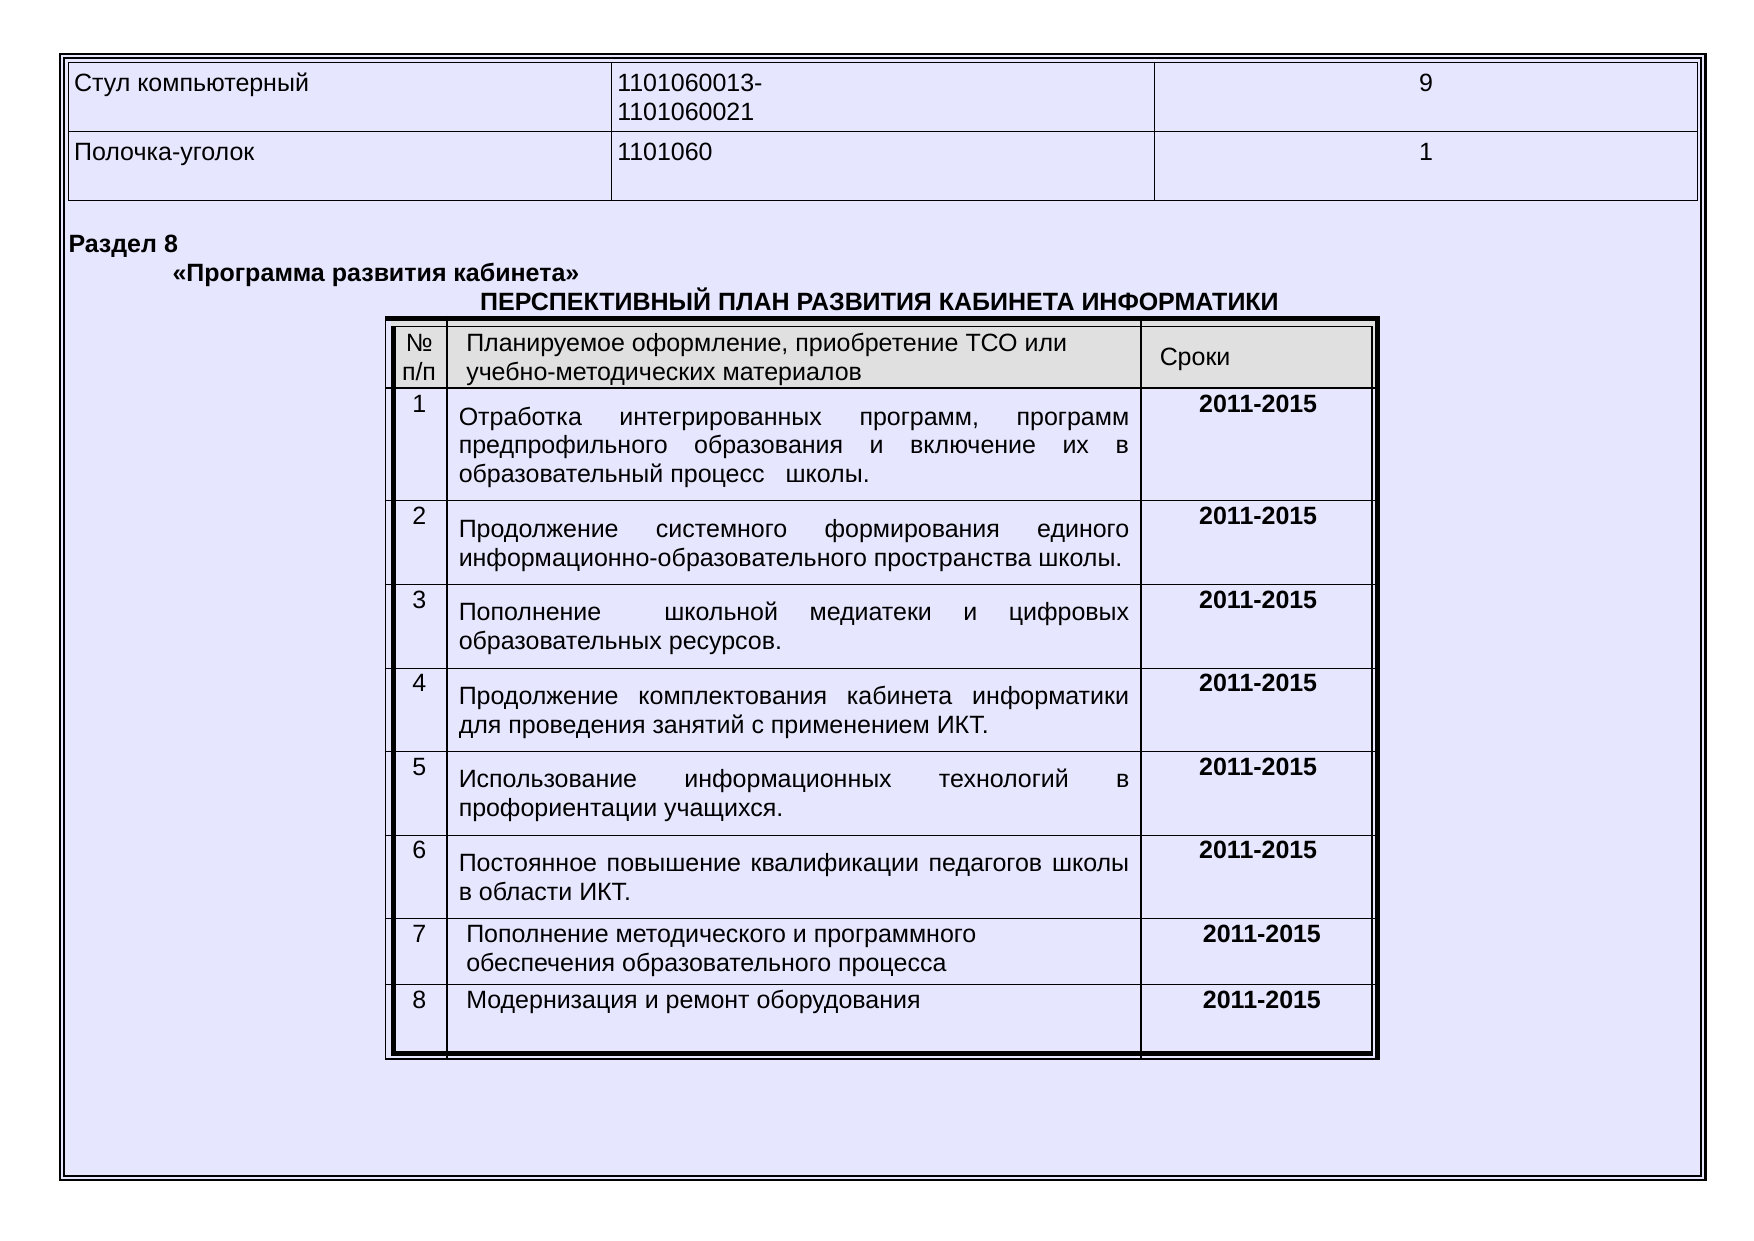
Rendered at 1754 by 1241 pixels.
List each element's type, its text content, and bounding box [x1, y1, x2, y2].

table_cell Использование информационных технологий в профориентации учащихся. [448, 752, 1140, 834]
table_cell Пополнение школьной медиатеки и цифровых образовательных ресурсов. [448, 585, 1140, 667]
table_cell 6 [396, 836, 446, 918]
table_cell 2011-2015 [1142, 919, 1371, 984]
table_cell Стул компьютерный [69, 63, 611, 131]
text «Программа развития кабинета» [68, 258, 1697, 287]
table_cell 5 [396, 752, 446, 834]
table_cell 2011-2015 [1142, 836, 1371, 918]
table_header Сроки [1142, 321, 1375, 387]
table_cell 2011-2015 [1142, 752, 1371, 834]
table_cell 7 [396, 919, 446, 984]
table_header [391, 321, 446, 326]
table_cell 2011-2015 [1142, 501, 1371, 584]
table_header Планируемое оформление, приобретение ТСО или учебно-методических материалов [448, 327, 1140, 387]
table_cell 8 [396, 985, 446, 1051]
table_header [448, 321, 1140, 326]
table_cell 1 [396, 389, 446, 500]
table_cell Полочка-уголок [69, 132, 611, 200]
table_cell 2011-2015 [1142, 669, 1371, 751]
table_cell Продолжение комплектования кабинета информатики для проведения занятий с применением ИКТ. [448, 669, 1140, 751]
table_cell 2011-2015 [1142, 985, 1371, 1051]
table_cell 1 [1155, 132, 1697, 200]
table_cell Продолжение системного формирования единого информационно-образовательного пространства школы. [448, 501, 1140, 584]
table_cell Модернизация и ремонт оборудования [448, 985, 1140, 1051]
table_cell 1101060 [612, 132, 1154, 200]
table_cell 1101060013- 1101060021 [612, 63, 1154, 131]
text Раздел 8 [68, 229, 1697, 258]
table_header № п/п [396, 327, 446, 387]
text ПЕРСПЕКТИВНЫЙ ПЛАН РАЗВИТИЯ КАБИНЕТА ИНФОРМАТИКИ [68, 287, 1697, 316]
table_cell 9 [1155, 63, 1697, 131]
table_cell 2 [396, 501, 446, 584]
table_cell 4 [396, 669, 446, 751]
table_cell 2011-2015 [1142, 585, 1371, 667]
table_cell 3 [396, 585, 446, 667]
table_cell 2011-2015 [1142, 389, 1371, 500]
table_cell Постоянное повышение квалификации педагогов школы в области ИКТ. [448, 836, 1140, 918]
table_cell Отработка интегрированных программ, программ предпрофильного образования и включение их в образовательный процесс школы. [448, 389, 1140, 500]
table_cell Пополнение методического и программного обеспечения образовательного процесса [448, 919, 1140, 984]
